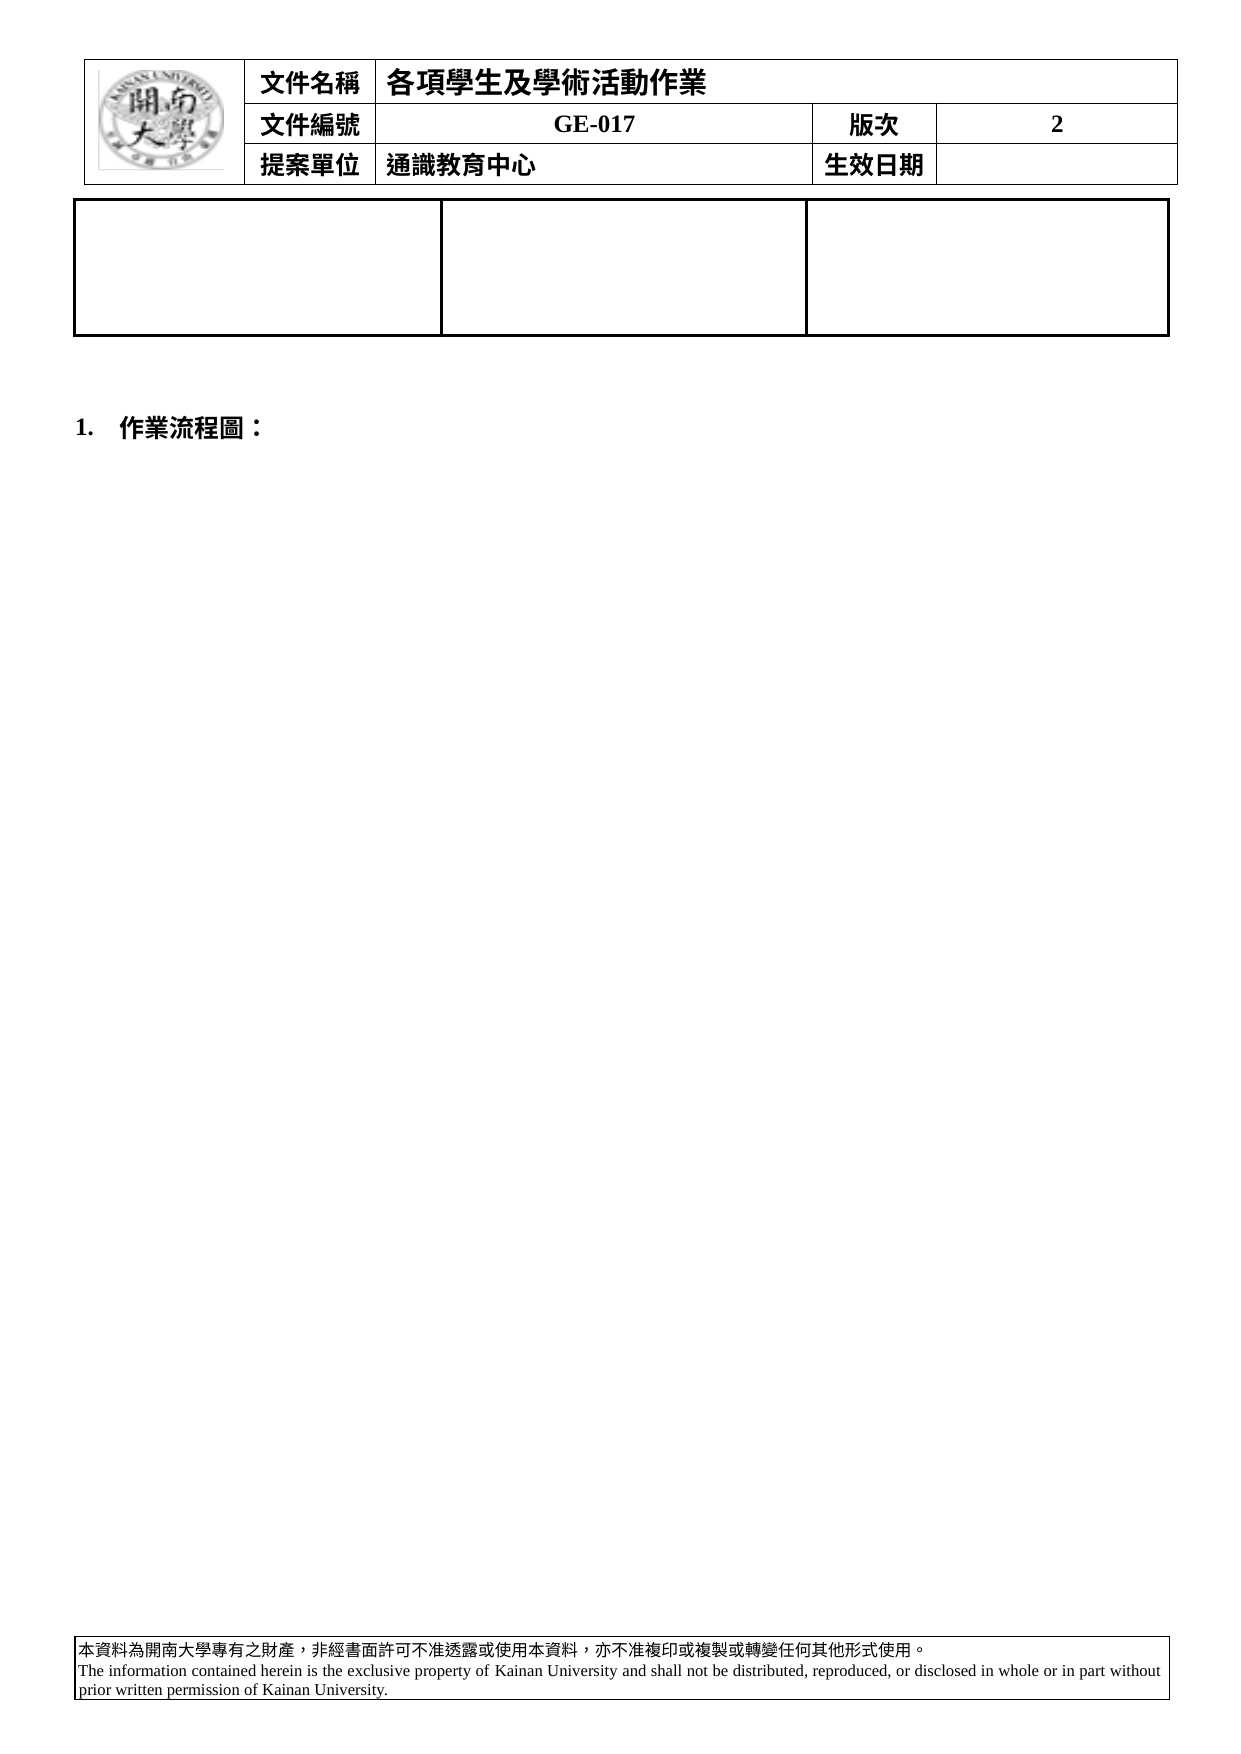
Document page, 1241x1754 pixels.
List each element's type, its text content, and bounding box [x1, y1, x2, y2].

list 作業流程圖： [75, 385, 1165, 448]
table_cell [443, 201, 805, 334]
table_cell [76, 201, 440, 334]
table_cell [808, 201, 1167, 334]
